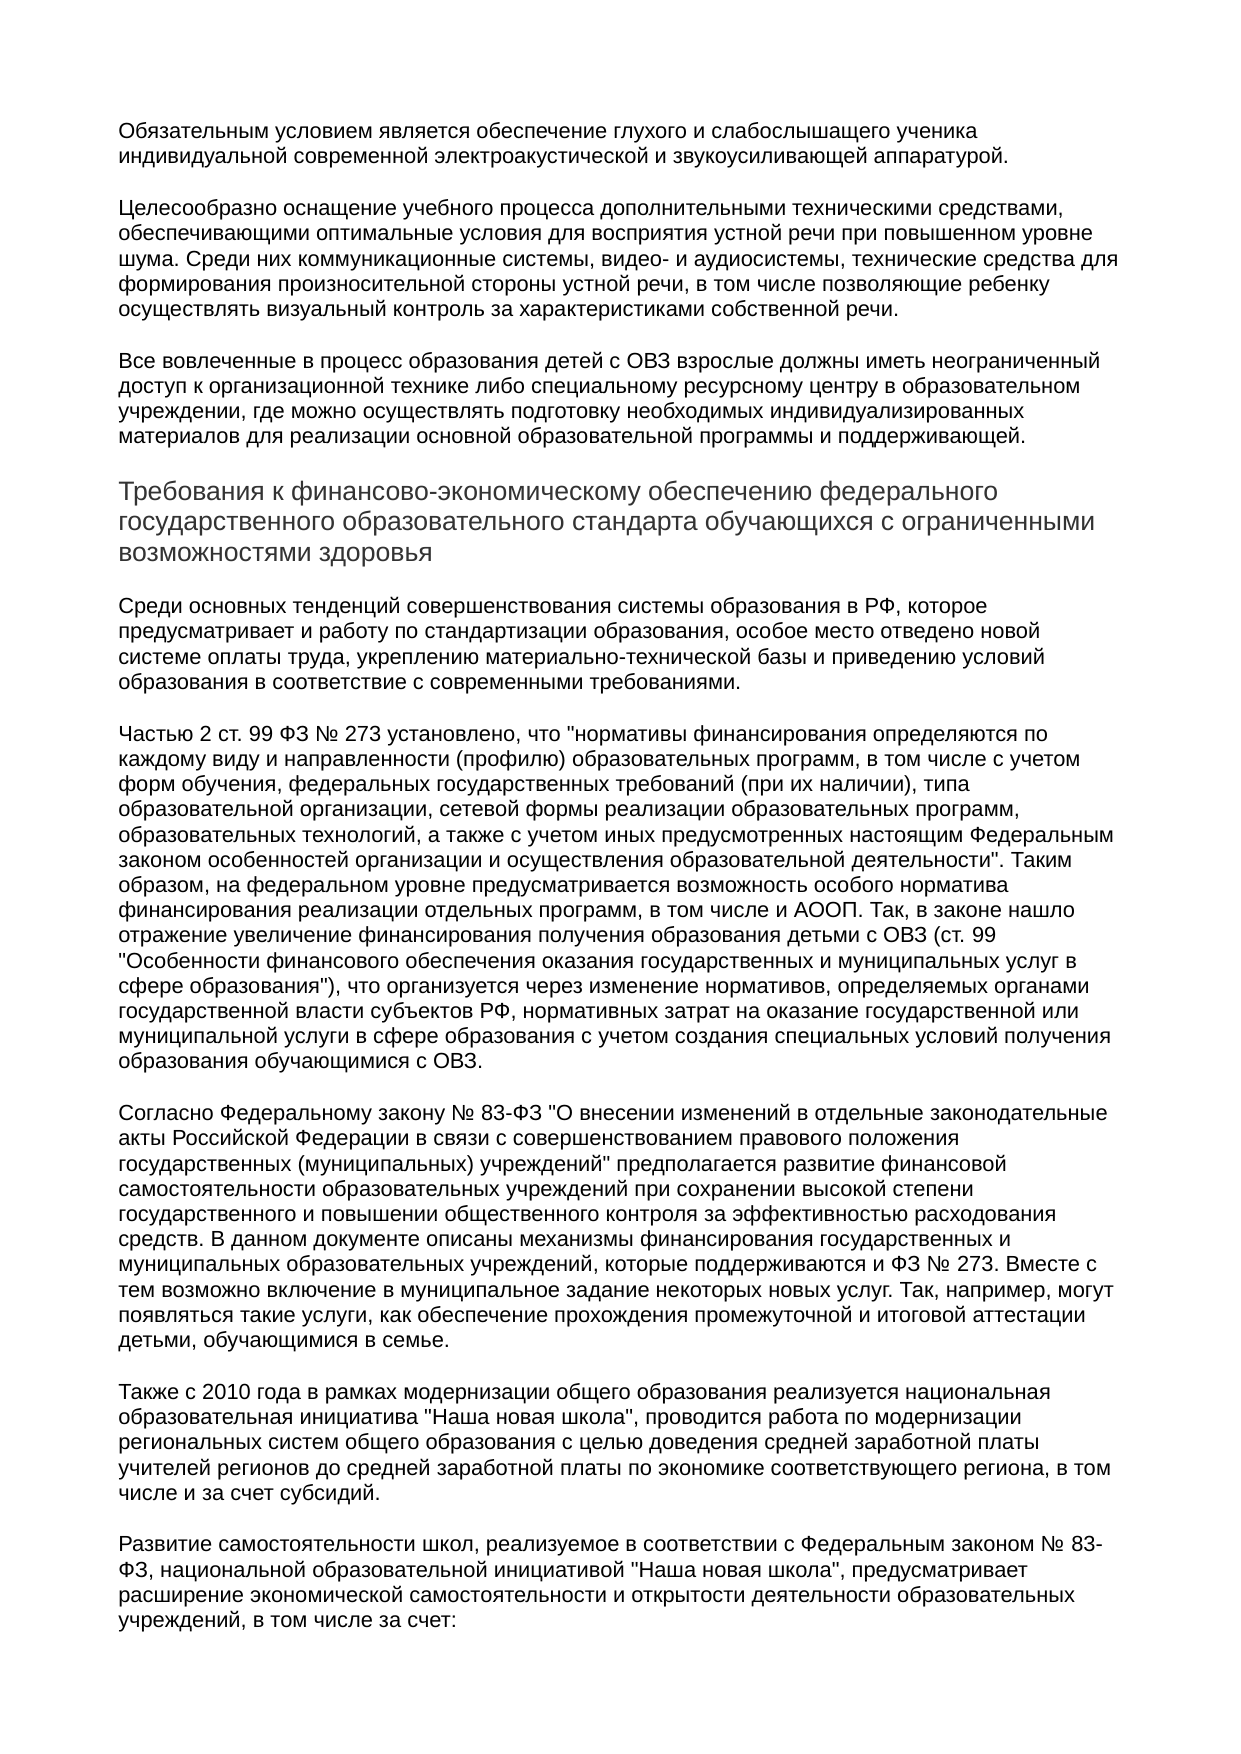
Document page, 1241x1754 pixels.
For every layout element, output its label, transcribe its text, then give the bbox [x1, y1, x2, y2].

text Развитие самостоятельности школ, реализуемое в соответствии с Федеральным законом № 83-ФЗ, национальной образовательной инициативой "Наша новая школа", предусматривает расширение экономической самостоятельности и открытости деятельности образовательных учреждений, в том числе за счет: [118, 1531, 1122, 1632]
text Также с 2010 года в рамках модернизации общего образования реализуется национальная образовательная инициатива "Наша новая школа", проводится работа по модернизации региональных систем общего образования с целью доведения средней заработной платы учителей регионов до средней заработной платы по экономике соответствующего региона, в том числе и за счет субсидий. [118, 1379, 1122, 1505]
text Все вовлеченные в процесс образования детей с ОВЗ взрослые должны иметь неограниченный доступ к организационной технике либо специальному ресурсному центру в образовательном учреждении, где можно осуществлять подготовку необходимых индивидуализированных материалов для реализации основной образовательной программы и поддерживающей. [118, 348, 1122, 448]
text Согласно Федеральному закону № 83-ФЗ "О внесении изменений в отдельные законодательные акты Российской Федерации в связи с совершенствованием правового положения государственных (муниципальных) учреждений" предполагается развитие финансовой самостоятельности образовательных учреждений при сохранении высокой степени государственного и повышении общественного контроля за эффективностью расходования средств. В данном документе описаны механизмы финансирования государственных и муниципальных образовательных учреждений, которые поддерживаются и ФЗ № 273. Вместе с тем возможно включение в муниципальное задание некоторых новых услуг. Так, например, могут появляться такие услуги, как обеспечение прохождения промежуточной и итоговой аттестации детьми, обучающимися в семье. [118, 1100, 1122, 1352]
text Частью 2 ст. 99 ФЗ № 273 установлено, что "нормативы финансирования определяются по каждому виду и направленности (профилю) образовательных программ, в том числе с учетом форм обучения, федеральных государственных требований (при их наличии), типа образовательной организации, сетевой формы реализации образовательных программ, образовательных технологий, а также с учетом иных предусмотренных настоящим Федеральным законом особенностей организации и осуществления образовательной деятельности". Таким образом, на федеральном уровне предусматривается возможность особого норматива финансирования реализации отдельных программ, в том числе и АООП. Так, в законе нашло отражение увеличение финансирования получения образования детьми с ОВЗ (ст. 99 "Особенности финансового обеспечения оказания государственных и муниципальных услуг в сфере образования"), что организуется через изменение нормативов, определяемых органами государственной власти субъектов РФ, нормативных затрат на оказание государственной или муниципальной услуги в сфере образования с учетом создания специальных условий получения образования обучающимися с ОВЗ. [118, 721, 1122, 1073]
text Обязательным условием является обеспечение глухого и слабослышащего ученика индивидуальной современной электроакустической и звукоусиливающей аппаратурой. [118, 118, 1122, 168]
text Целесообразно оснащение учебного процесса дополнительными техническими средствами, обеспечивающими оптимальные условия для восприятия устной речи при повышенном уровне шума. Среди них коммуникационные системы, видео- и аудиосистемы, технические средства для формирования произносительной стороны устной речи, в том числе позволяющие ребенку осуществлять визуальный контроль за характеристиками собственной речи. [118, 195, 1122, 321]
subtitle Требования к финансово-экономическому обеспечению федерального государственного образовательного стандарта обучающихся с ограниченными возможностями здоровья [118, 475, 1122, 567]
text Среди основных тенденций совершенствования системы образования в РФ, которое предусматривает и работу по стандартизации образования, особое место отведено новой системе оплаты труда, укреплению материально-технической базы и приведению условий образования в соответствие с современными требованиями. [118, 593, 1122, 694]
